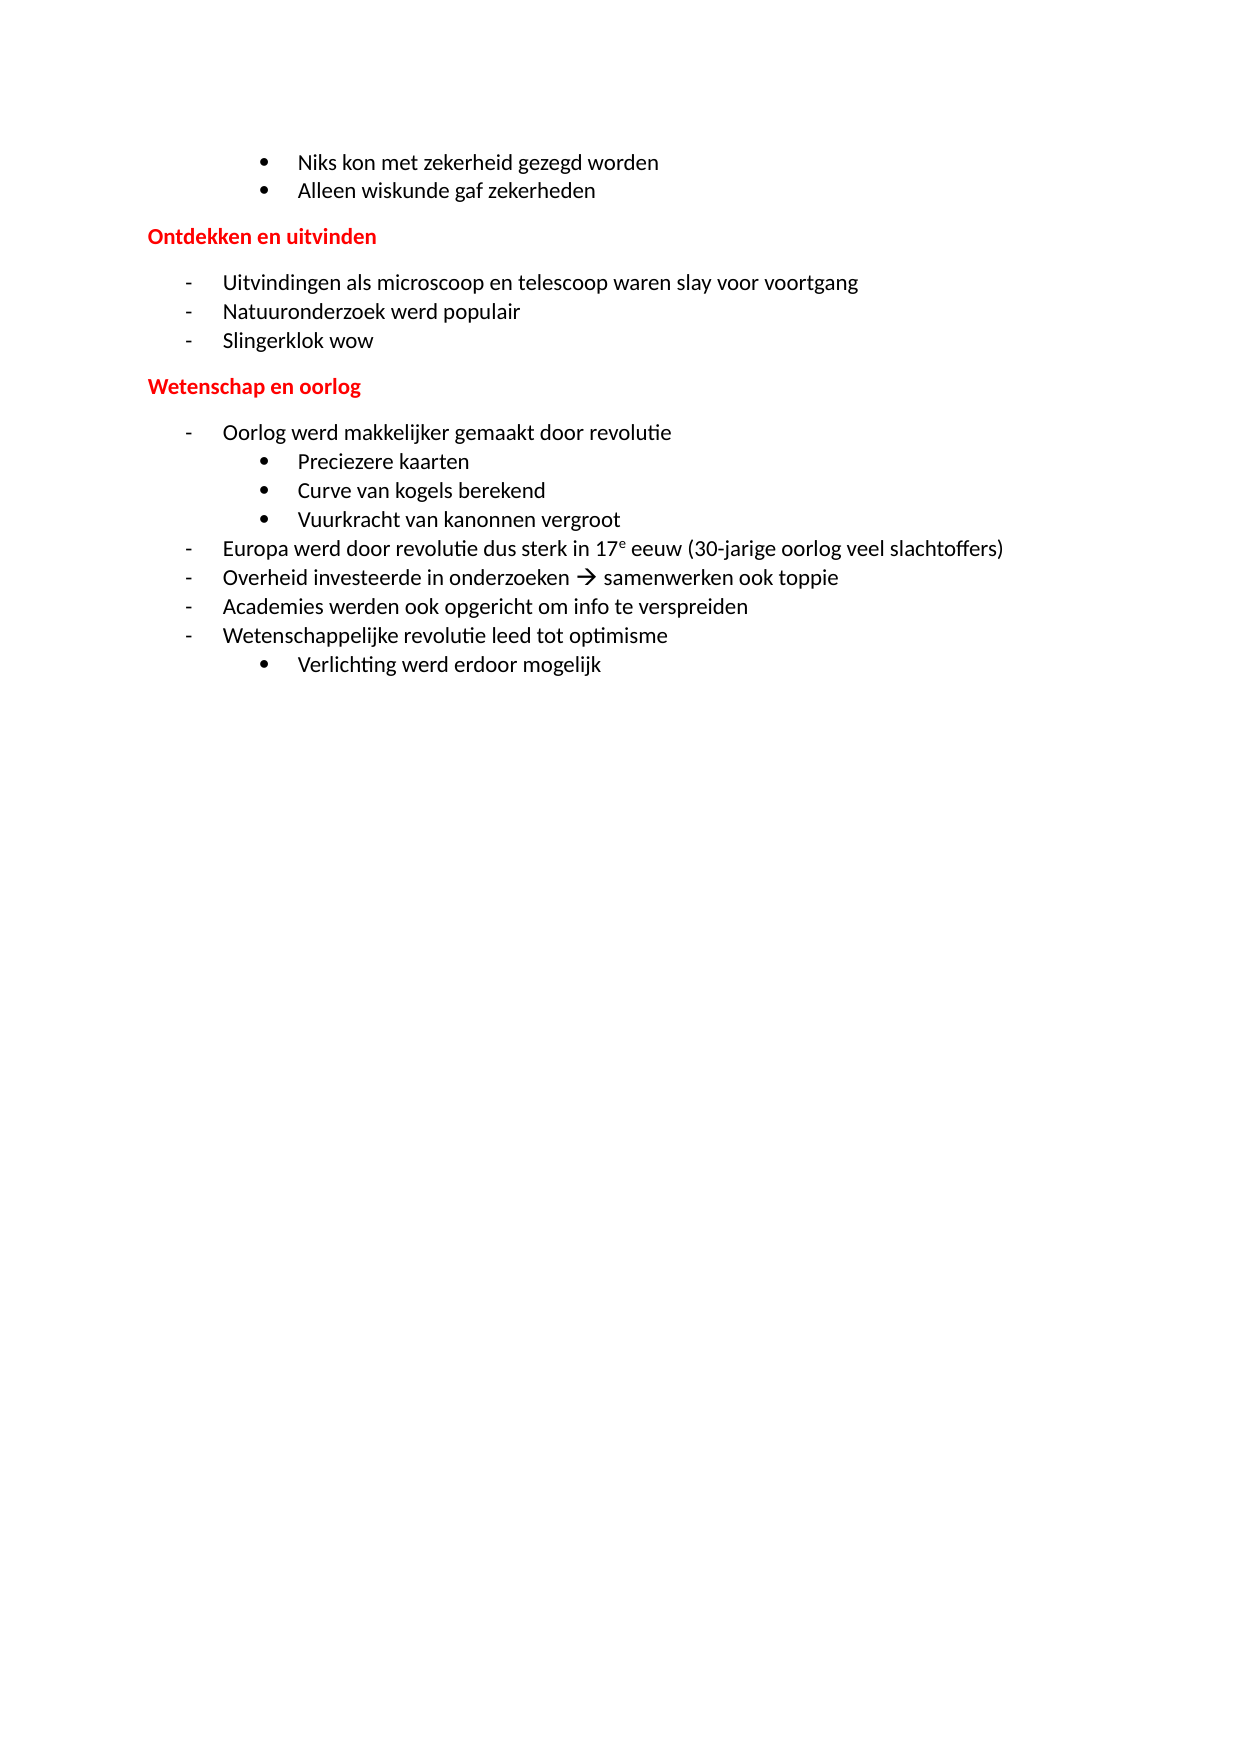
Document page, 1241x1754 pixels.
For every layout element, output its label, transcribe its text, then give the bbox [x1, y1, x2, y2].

list Slingerklok wow [185, 326, 1093, 354]
text Wetenschap en oorlog [148, 372, 1093, 400]
list Overheid investeerde in onderzoeken  samenwerken ook toppie [185, 563, 1093, 591]
list Niks kon met zekerheid gezegd worden [260, 148, 1093, 176]
list Alleen wiskunde gaf zekerheden [260, 177, 1093, 205]
list Wetenschappelijke revolutie leed tot optimisme [185, 621, 1093, 649]
list Natuuronderzoek werd populair [185, 297, 1093, 325]
list Academies werden ook opgericht om info te verspreiden [185, 592, 1093, 620]
list Europa werd door revolutie dus sterk in 17e eeuw (30-jarige oorlog veel slachtoffers) [185, 534, 1093, 562]
text Ontdekken en uitvinden [148, 222, 1093, 250]
list Vuurkracht van kanonnen vergroot [260, 505, 1093, 533]
list Uitvindingen als microscoop en telescoop waren slay voor voortgang [185, 268, 1093, 296]
list Oorlog werd makkelijker gemaakt door revolutie [185, 418, 1093, 446]
list Verlichting werd erdoor mogelijk [260, 650, 1093, 678]
list Curve van kogels berekend [260, 476, 1093, 504]
list Preciezere kaarten [260, 447, 1093, 475]
